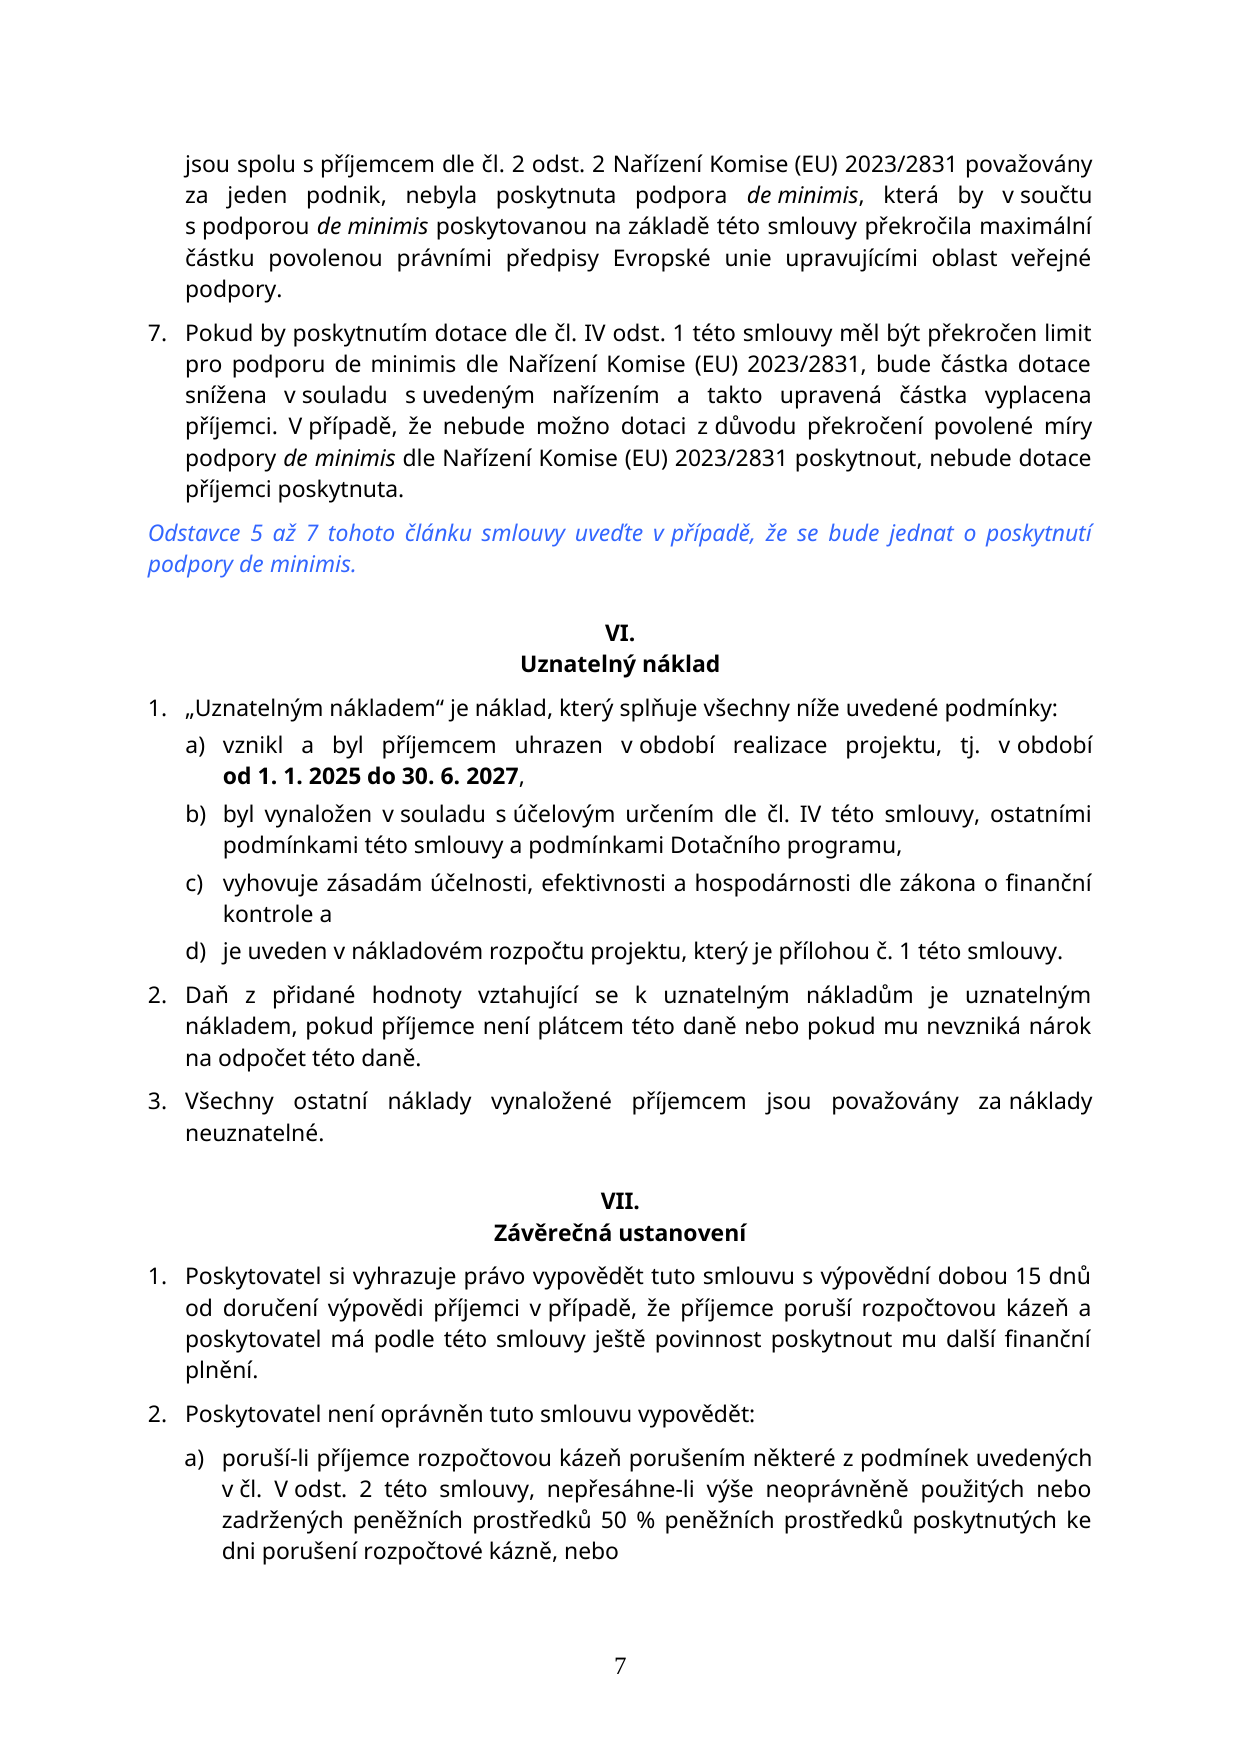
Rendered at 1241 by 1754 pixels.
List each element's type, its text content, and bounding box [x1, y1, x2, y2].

list „Uznatelným nákladem“ je náklad, který splňuje všechny níže uvedené podmínky: [148, 691, 1092, 723]
list Pokud by poskytnutím dotace dle čl. IV odst. 1 této smlouvy měl být překročen limit pro podporu de minimis dle Nařízení Komise (EU) 2023/2831, bude částka dotace snížena v souladu s uvedeným nařízením a takto upravená částka vyplacena příjemci. V případě, že nebude možno dotaci z důvodu překročení povolené míry podpory de minimis dle Nařízení Komise (EU) 2023/2831 poskytnout, nebude dotace příjemci poskytnuta. [148, 316, 1092, 504]
list je uveden v nákladovém rozpočtu projektu, který je přílohou č. 1 této smlouvy. [185, 935, 1092, 966]
list Poskytovatel si vyhrazuje právo vypovědět tuto smlouvu s výpovědní dobou 15 dnů od doručení výpovědi příjemci v případě, že příjemce poruší rozpočtovou kázeň a poskytovatel má podle této smlouvy ještě povinnost poskytnout mu další finanční plnění. [148, 1260, 1092, 1385]
text Závěrečná ustanovení [148, 1216, 1092, 1248]
text Uznatelný náklad [148, 648, 1092, 679]
list byl vynaložen v souladu s účelovým určením dle čl. IV této smlouvy, ostatními podmínkami této smlouvy a podmínkami Dotačního programu, [185, 798, 1092, 860]
text VI. [148, 616, 1092, 648]
list poruší-li příjemce rozpočtovou kázeň porušením některé z podmínek uvedených v čl. V odst. 2 této smlouvy, nepřesáhne-li výše neoprávněně použitých nebo zadržených peněžních prostředků 50 % peněžních prostředků poskytnutých ke dni porušení rozpočtové kázně, nebo [184, 1441, 1092, 1566]
list jsou spolu s příjemcem dle čl. 2 odst. 2 Nařízení Komise (EU) 2023/2831 považovány za jeden podnik, nebyla poskytnuta podpora de minimis, která by v součtu s podporou de minimis poskytovanou na základě této smlouvy překročila maximální částku povolenou právními předpisy Evropské unie upravujícími oblast veřejné podpory. [148, 148, 1092, 304]
list Daň z přidané hodnoty vztahující se k uznatelným nákladům je uznatelným nákladem, pokud příjemce není plátcem této daně nebo pokud mu nevzniká nárok na odpočet této daně. [148, 979, 1092, 1073]
text VII. [148, 1185, 1092, 1216]
list Všechny ostatní náklady vynaložené příjemcem jsou považovány za náklady neuznatelné. [148, 1085, 1092, 1148]
text Odstavce 5 až 7 tohoto článku smlouvy uveďte v případě, že se bude jednat o poskytnutí podpory de minimis. [148, 516, 1092, 579]
list Poskytovatel není oprávněn tuto smlouvu vypovědět: [148, 1398, 1092, 1429]
list vyhovuje zásadám účelnosti, efektivnosti a hospodárnosti dle zákona o finanční kontrole a [185, 866, 1092, 929]
list vznikl a byl příjemcem uhrazen v období realizace projektu, tj. v období od 1. 1. 2025 do 30. 6. 2027, [185, 729, 1092, 791]
